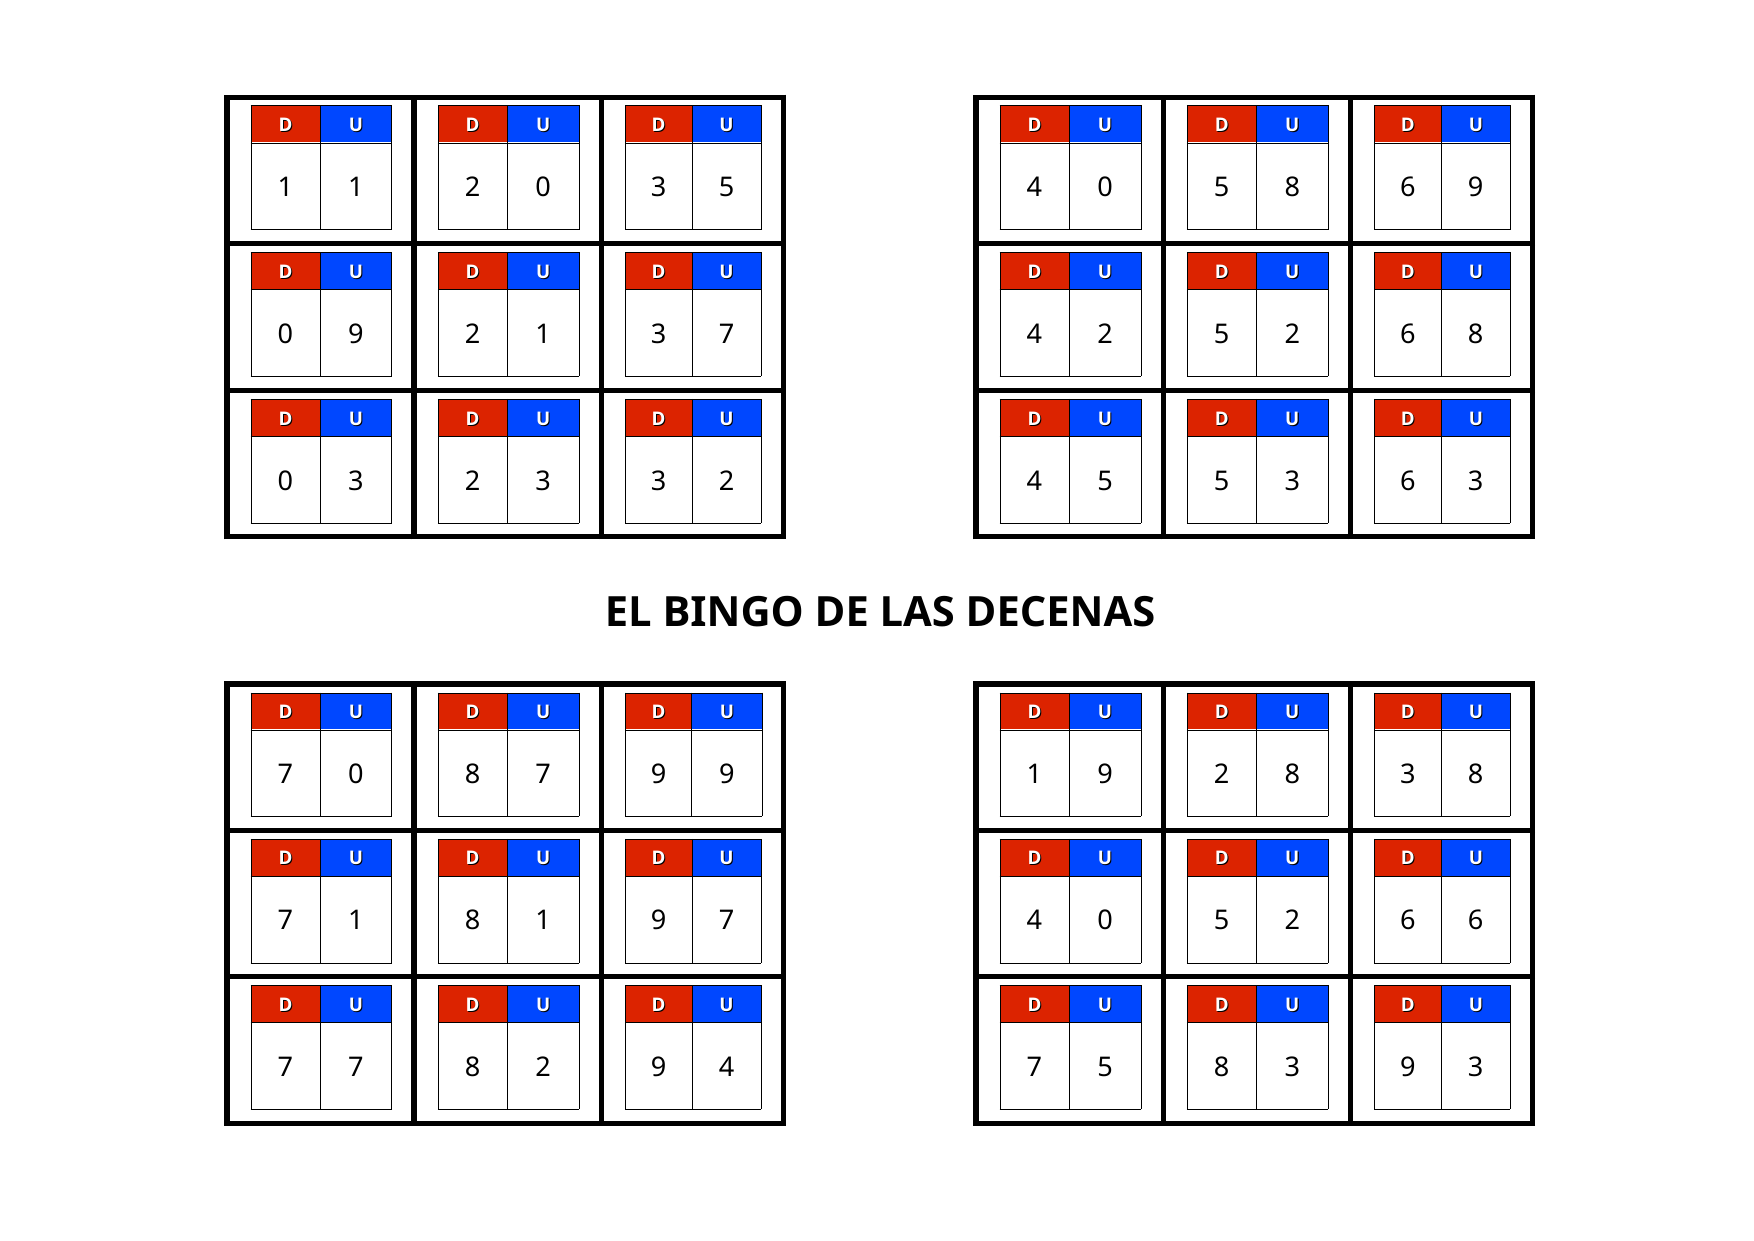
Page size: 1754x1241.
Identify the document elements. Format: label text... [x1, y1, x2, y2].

table_header D [252, 986, 320, 1022]
table_header D [1188, 400, 1256, 436]
table_cell 2 [1070, 290, 1141, 376]
table_cell 0 [252, 437, 320, 523]
table_cell [979, 979, 1161, 1121]
table_header [230, 100, 411, 241]
table_header U [693, 106, 761, 142]
table_cell 0 [321, 731, 391, 816]
table_header D [252, 253, 320, 289]
table_header U [508, 106, 579, 142]
table_header D [626, 986, 692, 1022]
table_header U [1257, 694, 1328, 729]
table_cell [417, 979, 599, 1121]
table_header U [321, 106, 391, 142]
table_cell [786, 833, 973, 979]
table_cell [230, 833, 411, 974]
table_cell 3 [321, 437, 391, 523]
table_cell 1 [321, 877, 391, 963]
table_cell 7 [693, 877, 761, 963]
table_cell 7 [252, 731, 320, 816]
table_header U [1442, 840, 1510, 876]
table_header U [1442, 253, 1510, 289]
table_header U [508, 253, 579, 289]
table_cell 2 [1188, 731, 1256, 816]
table_header U [1070, 694, 1141, 729]
table_cell 0 [1070, 144, 1141, 229]
table_header U [693, 400, 761, 436]
table_cell 7 [321, 1023, 391, 1109]
table_cell 5 [693, 144, 761, 229]
table_cell 6 [1375, 437, 1441, 523]
table_cell 4 [1001, 290, 1069, 376]
table_header [604, 100, 781, 241]
table_header U [692, 694, 762, 729]
table_header U [1070, 106, 1141, 142]
table_header U [321, 986, 391, 1022]
table_header [979, 100, 1161, 241]
table_cell [604, 833, 781, 974]
table_cell 7 [252, 1023, 320, 1109]
table_cell [786, 393, 973, 539]
table_cell 2 [1257, 290, 1328, 376]
table_cell 4 [1001, 877, 1069, 963]
table_cell 6 [1442, 877, 1510, 963]
table_cell 8 [1442, 731, 1510, 816]
table_cell 0 [508, 144, 579, 229]
table_header U [508, 986, 579, 1022]
table_header D [1375, 694, 1441, 729]
table_cell [1166, 393, 1348, 534]
table_header D [626, 840, 692, 876]
table_cell 2 [439, 290, 507, 376]
table_cell 3 [1442, 437, 1510, 523]
table_cell 1 [321, 144, 391, 229]
table_header D [439, 986, 507, 1022]
table_cell 5 [1188, 437, 1256, 523]
table_header D [439, 106, 507, 142]
table_cell 0 [252, 290, 320, 376]
table_header U [1442, 986, 1510, 1022]
table_header U [1257, 986, 1328, 1022]
table_header D [1188, 694, 1256, 729]
table_cell [979, 246, 1161, 388]
table_cell 1 [1001, 731, 1069, 816]
table_cell 8 [439, 877, 507, 963]
table_header U [693, 986, 761, 1022]
table_header D [1001, 106, 1069, 142]
table_cell 3 [1257, 437, 1328, 523]
table_header U [1442, 400, 1510, 436]
table_header U [1070, 840, 1141, 876]
table_cell [604, 393, 781, 534]
table_cell [604, 979, 781, 1121]
table_cell 1 [252, 144, 320, 229]
table_cell [786, 246, 973, 393]
table_cell 7 [508, 731, 579, 816]
table_cell [417, 687, 599, 828]
table_header U [693, 253, 761, 289]
table_cell 6 [1375, 290, 1441, 376]
table_cell [979, 393, 1161, 534]
table_cell 2 [439, 144, 507, 229]
table_header U [508, 400, 579, 436]
table_header U [1257, 253, 1328, 289]
table_cell [604, 246, 781, 388]
table_cell 2 [439, 437, 507, 523]
table_header D [252, 400, 320, 436]
table_header D [1001, 694, 1069, 729]
table_header D [626, 106, 692, 142]
table_header D [626, 694, 691, 729]
table_header U [1070, 986, 1141, 1022]
table_header D [626, 253, 692, 289]
table_header [417, 100, 599, 241]
table_header D [1188, 106, 1256, 142]
table_cell [1353, 246, 1530, 388]
table_header D [1001, 986, 1069, 1022]
table_cell 9 [1070, 731, 1141, 816]
table_header U [1257, 840, 1328, 876]
table_cell [979, 687, 1161, 828]
table_cell [1353, 393, 1530, 534]
table_header D [439, 253, 507, 289]
table_header D [252, 694, 320, 729]
table_header U [1070, 253, 1141, 289]
table_cell [230, 246, 411, 388]
table_cell 3 [626, 437, 692, 523]
table_cell 3 [626, 290, 692, 376]
table_header D [1001, 400, 1069, 436]
table_cell [1166, 979, 1348, 1121]
table_header U [1257, 400, 1328, 436]
table_header U [508, 694, 579, 729]
table_cell EL BINGO DE LAS DECENAS [224, 540, 1535, 681]
table_header [786, 95, 973, 246]
table_cell 2 [693, 437, 761, 523]
table_cell [230, 687, 411, 828]
table_cell 9 [692, 731, 762, 816]
table_cell 9 [626, 877, 692, 963]
table_cell 8 [1257, 144, 1328, 229]
table_cell 0 [1070, 877, 1141, 963]
table_header D [439, 694, 507, 729]
table_cell 6 [1375, 144, 1441, 229]
table_cell 8 [1257, 731, 1328, 816]
table_header D [1375, 840, 1441, 876]
table_header D [1375, 400, 1441, 436]
table_cell 5 [1070, 437, 1141, 523]
table_cell 3 [626, 144, 692, 229]
table_cell 3 [1375, 731, 1441, 816]
table_header U [321, 400, 391, 436]
table_cell [979, 833, 1161, 974]
table_cell [1166, 246, 1348, 388]
table_header U [321, 840, 391, 876]
table_cell 7 [1001, 1023, 1069, 1109]
table_cell [1353, 687, 1530, 828]
table_header D [1188, 986, 1256, 1022]
table_cell 9 [626, 1023, 692, 1109]
table_cell [417, 246, 599, 388]
table_cell 5 [1188, 144, 1256, 229]
table_header U [693, 840, 761, 876]
table_cell 9 [1375, 1023, 1441, 1109]
table_header U [1070, 400, 1141, 436]
table_cell [230, 979, 411, 1121]
table_header U [1442, 694, 1510, 729]
table_cell [604, 687, 781, 828]
table_cell 2 [1257, 877, 1328, 963]
table_header U [321, 694, 391, 729]
table_cell 4 [1001, 437, 1069, 523]
table_cell 5 [1188, 290, 1256, 376]
table_header U [508, 840, 579, 876]
table_cell [1353, 833, 1530, 974]
table_header U [1257, 106, 1328, 142]
table_cell [786, 681, 973, 833]
table_cell [1166, 833, 1348, 974]
table_cell 3 [1257, 1023, 1328, 1109]
table_cell 4 [1001, 144, 1069, 229]
table_cell 9 [626, 731, 691, 816]
table_header D [1375, 106, 1441, 142]
table_cell [230, 393, 411, 534]
table_cell 1 [508, 290, 579, 376]
table_header D [1188, 253, 1256, 289]
table_cell 5 [1070, 1023, 1141, 1109]
table_cell [417, 393, 599, 534]
table_cell [1353, 979, 1530, 1121]
table_header D [439, 400, 507, 436]
table_cell 8 [1188, 1023, 1256, 1109]
table_header U [321, 253, 391, 289]
table_header D [1001, 840, 1069, 876]
table_header D [1188, 840, 1256, 876]
table_cell 9 [1442, 144, 1510, 229]
table_cell 8 [1442, 290, 1510, 376]
table_cell 3 [508, 437, 579, 523]
table_cell [417, 833, 599, 974]
table_cell 7 [252, 877, 320, 963]
table_header D [1001, 253, 1069, 289]
table_cell 2 [508, 1023, 579, 1109]
table_cell [786, 979, 973, 1126]
table_header [1166, 100, 1348, 241]
table_cell 7 [693, 290, 761, 376]
table_cell 8 [439, 1023, 507, 1109]
table_header U [1442, 106, 1510, 142]
table_header D [439, 840, 507, 876]
table_cell 9 [321, 290, 391, 376]
table_header D [626, 400, 692, 436]
table_cell [1166, 687, 1348, 828]
table_cell 4 [693, 1023, 761, 1109]
table_header [1353, 100, 1530, 241]
table_cell 6 [1375, 877, 1441, 963]
table_cell 1 [508, 877, 579, 963]
table_header D [252, 840, 320, 876]
table_header D [1375, 986, 1441, 1022]
table_cell 8 [439, 731, 507, 816]
table_header D [1375, 253, 1441, 289]
table_header D [252, 106, 320, 142]
table_cell 5 [1188, 877, 1256, 963]
table_cell 3 [1442, 1023, 1510, 1109]
